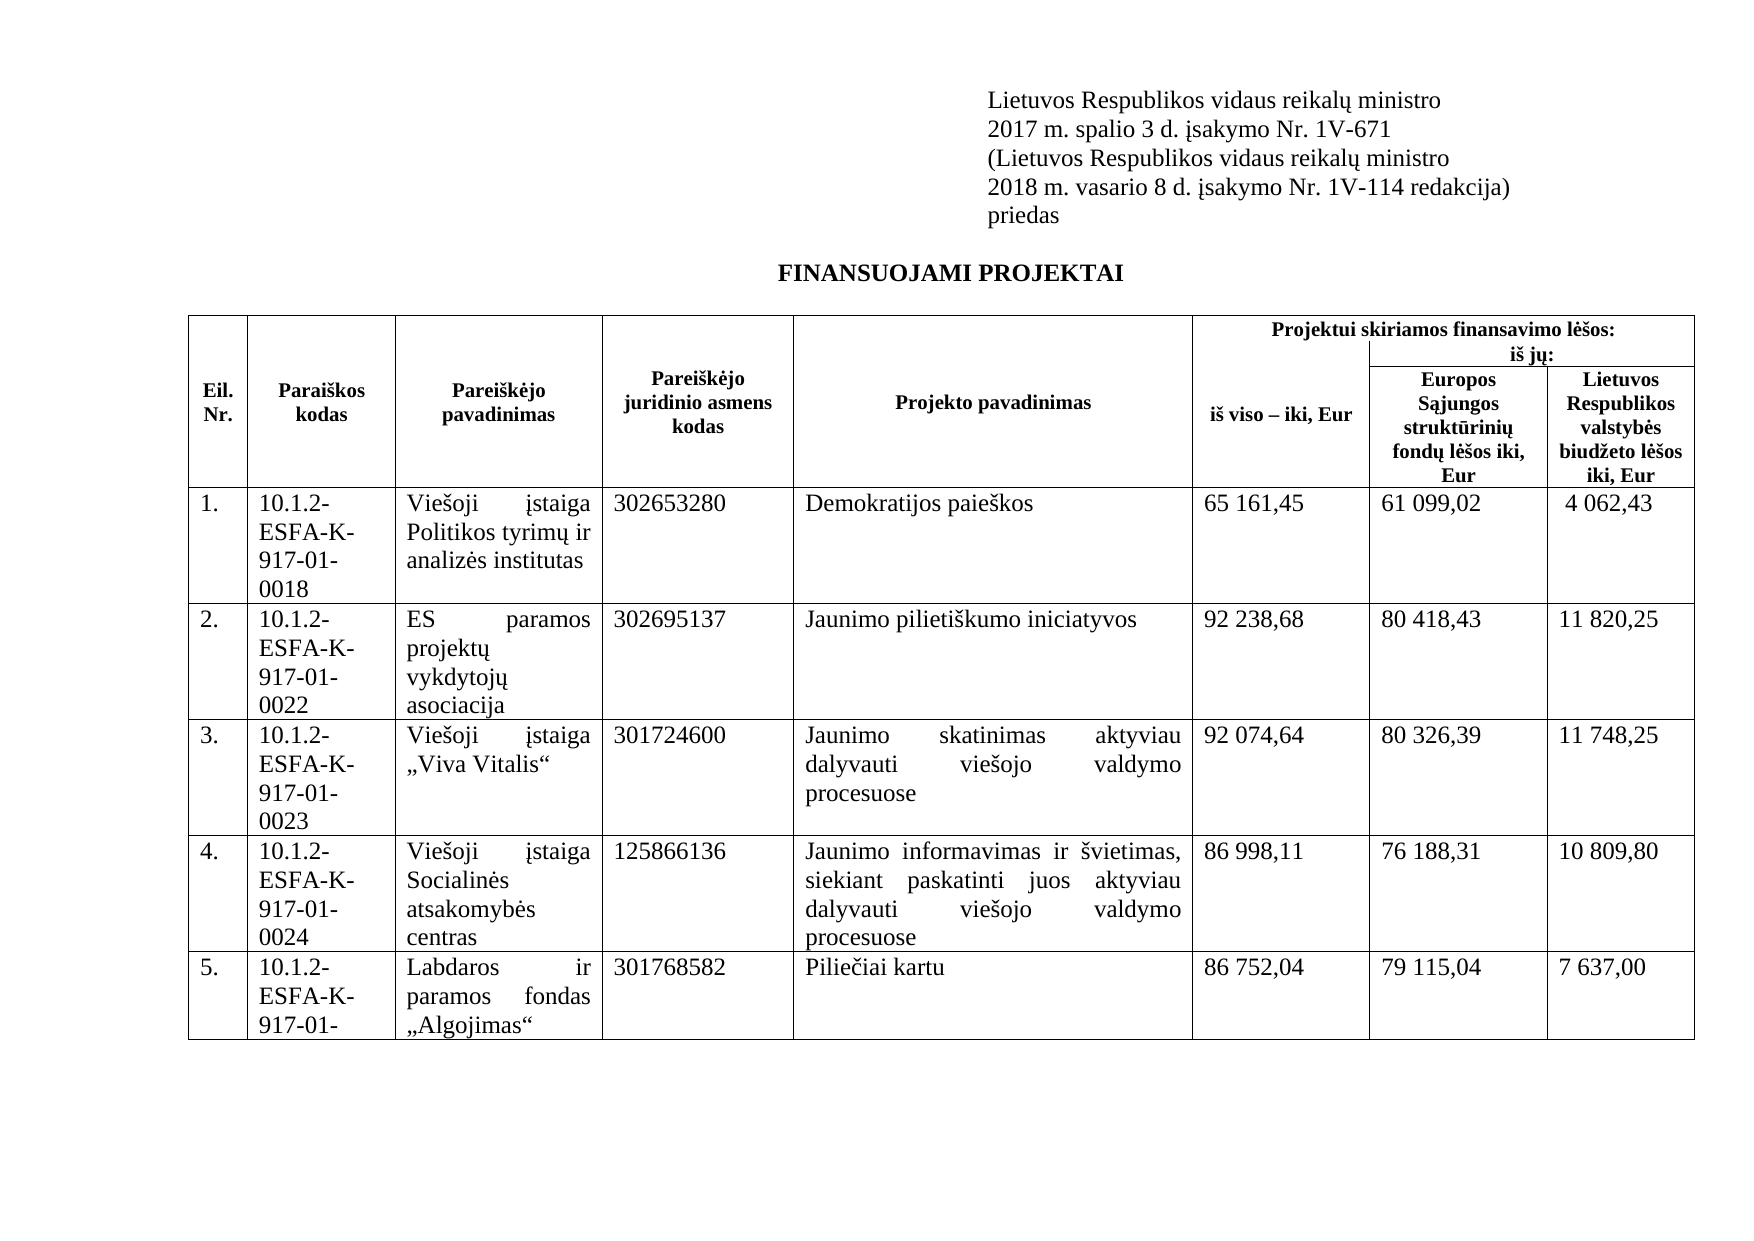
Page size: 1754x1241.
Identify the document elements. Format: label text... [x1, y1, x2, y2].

table_cell 4. [189, 836, 247, 951]
table_cell Demokratijos paieškos [794, 488, 1192, 603]
table_cell Piliečiai kartu [794, 952, 1192, 1038]
table_cell 302695137 [603, 604, 793, 719]
text FINANSUOJAMI PROJEKTAI [177, 258, 1636, 287]
table_cell Jaunimo informavimas ir švietimas, siekiant paskatinti juos aktyviau dalyvauti viešojo valdymo procesuose [794, 836, 1192, 951]
text priedas [987, 200, 1636, 229]
table_cell 4 062,43 [1548, 488, 1694, 603]
table_cell Labdaros ir paramos fondas „Algojimas“ [396, 952, 602, 1038]
table_cell 10.1.2-ESFA-K-917-01-0022 [248, 604, 395, 719]
table_cell Jaunimo pilietiškumo iniciatyvos [794, 604, 1192, 719]
table_header Pareiškėjo pavadinimas [396, 316, 602, 487]
table_cell 2. [189, 604, 247, 719]
table_cell 92 238,68 [1193, 604, 1369, 719]
table_cell 1. [189, 488, 247, 603]
table_header Pareiškėjo juridinio asmens kodas [603, 316, 793, 487]
table_cell 65 161,45 [1193, 488, 1369, 603]
table_cell 5. [189, 952, 247, 1038]
table_cell 10.1.2-ESFA-K-917-01- [248, 952, 395, 1038]
table_cell 86 752,04 [1193, 952, 1369, 1038]
table_cell Europos Sąjungos struktūrinių fondų lėšos iki, Eur [1370, 367, 1547, 487]
table_cell 92 074,64 [1193, 720, 1369, 835]
table_cell 11 748,25 [1548, 720, 1694, 835]
table_cell 10 809,80 [1548, 836, 1694, 951]
table_header Projekto pavadinimas [794, 316, 1192, 487]
text 2017 m. spalio 3 d. įsakymo Nr. 1V-671 [987, 114, 1636, 143]
table_header Eil. Nr. [189, 316, 247, 487]
table_cell 10.1.2-ESFA-K-917-01-0023 [248, 720, 395, 835]
table_cell 125866136 [603, 836, 793, 951]
table_cell 302653280 5847 [603, 488, 793, 603]
table_cell ES paramos projektų vykdytojų asociacija [396, 604, 602, 719]
table_cell 3. [189, 720, 247, 835]
table_cell 301724600 [603, 720, 793, 835]
table_cell 86 998,11 [1193, 836, 1369, 951]
text Lietuvos Respublikos vidaus reikalų ministro [987, 85, 1636, 114]
table_cell 79 115,04 [1370, 952, 1547, 1038]
table_cell iš viso – iki, Eur [1193, 341, 1369, 487]
table_cell 80 326,39 [1370, 720, 1547, 835]
table_header Paraiškos kodas [248, 316, 395, 487]
table_cell Jaunimo skatinimas aktyviau dalyvauti viešojo valdymo procesuose [794, 720, 1192, 835]
table_cell Viešoji įstaiga Socialinės atsakomybės centras [396, 836, 602, 951]
table_cell 11 820,25 [1548, 604, 1694, 719]
table_cell Viešoji įstaiga „Viva Vitalis“ [396, 720, 602, 835]
text (Lietuvos Respublikos vidaus reikalų ministro [987, 143, 1636, 172]
text 2018 m. vasario 8 d. įsakymo Nr. 1V-114 redakcija) [987, 172, 1636, 200]
table_cell iš jų: [1370, 341, 1694, 366]
table_cell 301768582 [603, 952, 793, 1038]
table_cell 7 637,00 [1548, 952, 1694, 1038]
table_cell 10.1.2-ESFA-K-917-01-0018 [248, 488, 395, 603]
table_cell Viešoji įstaiga Politikos tyrimų ir analizės institutas [396, 488, 602, 603]
table_cell 61 099,02 [1370, 488, 1547, 603]
table_cell 10.1.2-ESFA-K-917-01-0024 [248, 836, 395, 951]
table_cell Lietuvos Respublikos valstybės biudžeto lėšos iki, Eur [1548, 367, 1694, 487]
table_cell 80 418,43 [1370, 604, 1547, 719]
table_header Projektui skiriamos finansavimo lėšos: [1193, 316, 1694, 341]
table_cell 76 188,31 [1370, 836, 1547, 951]
